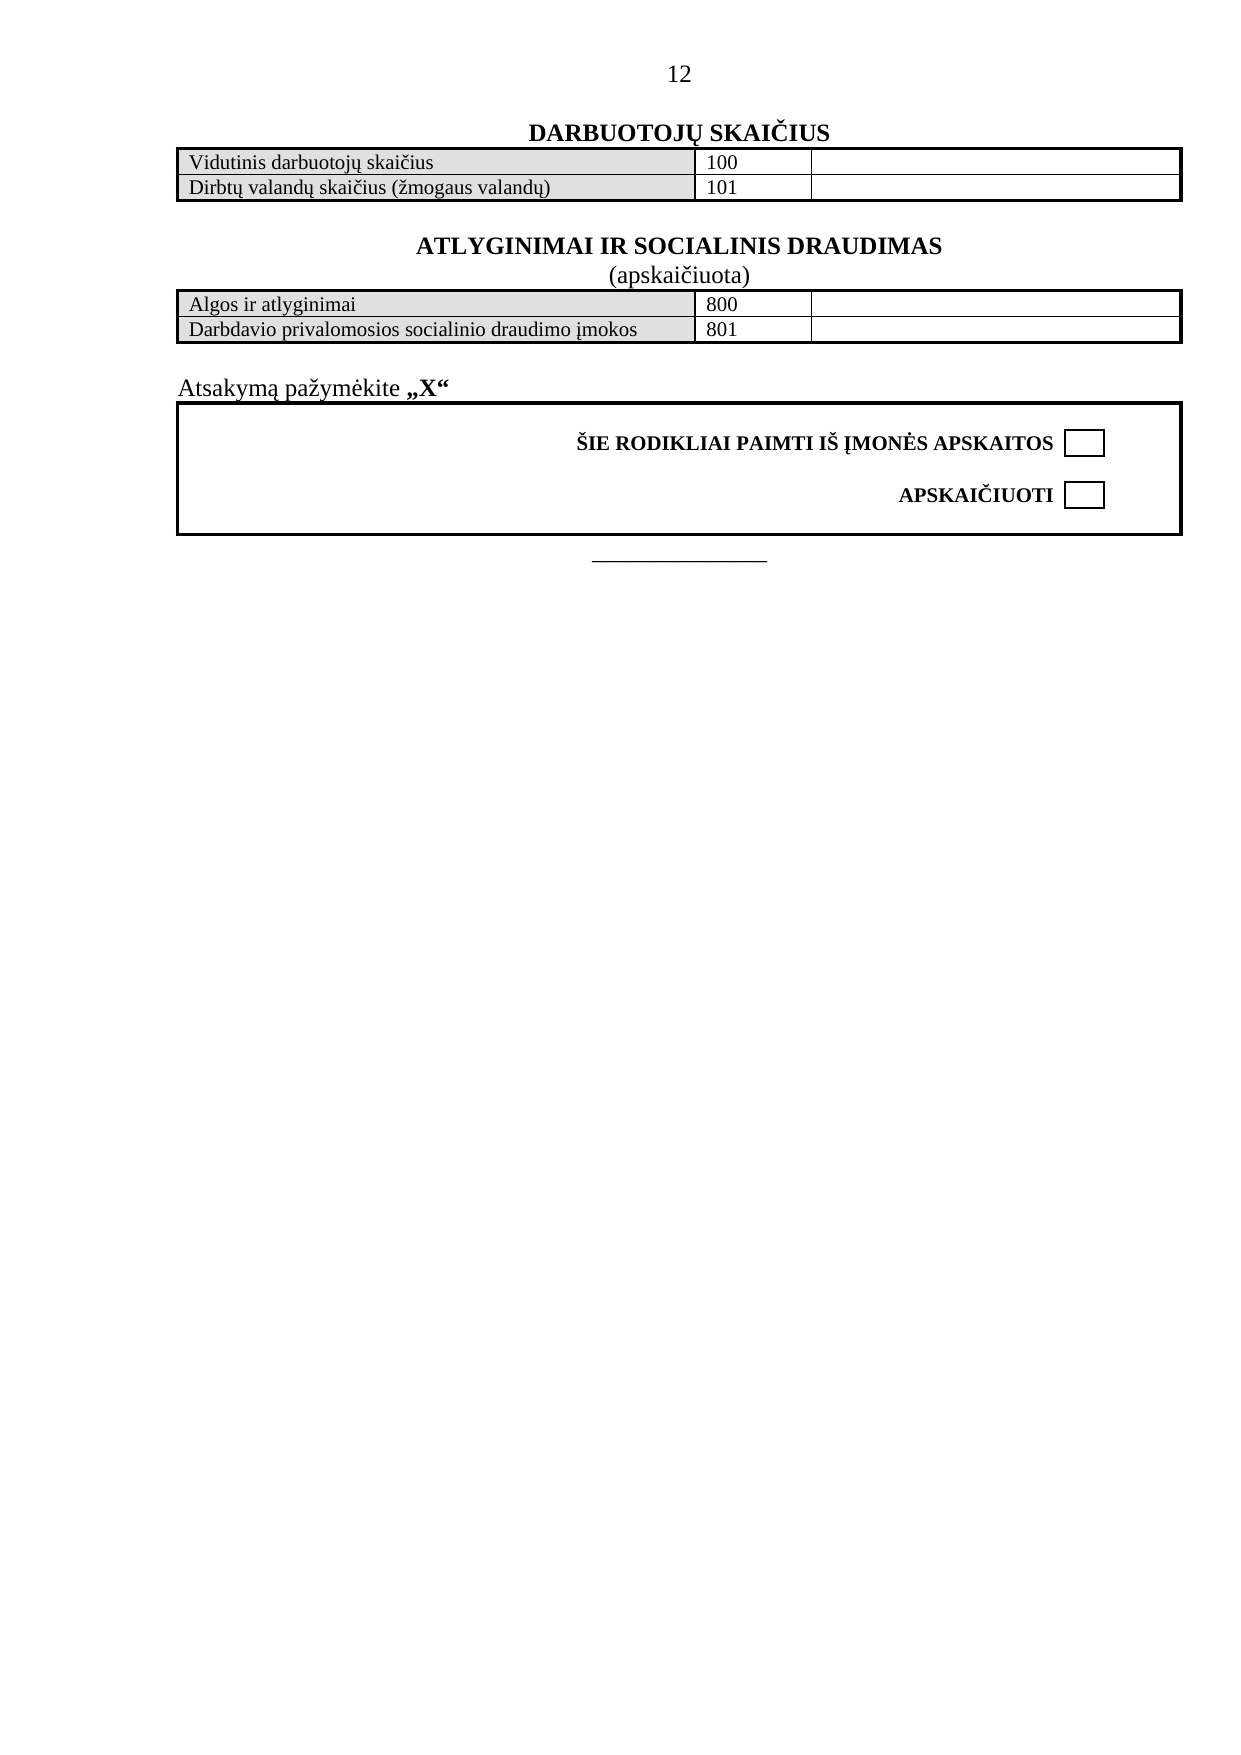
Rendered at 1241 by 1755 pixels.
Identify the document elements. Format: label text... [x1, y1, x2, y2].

table_cell [179, 507, 1065, 533]
table_cell Dirbtų valandų skaičius (žmogaus valandų) [179, 175, 694, 199]
text ATLYGINIMAI IR SOCIALINIS DRAUDIMAS [177, 231, 1181, 260]
text (apskaičiuota) [177, 260, 1181, 288]
table_cell [1105, 429, 1179, 455]
table_cell [812, 317, 1179, 341]
table_header [179, 405, 1065, 429]
table_cell Šie rodikliai paimti iš įmonės apskaitos [179, 429, 1064, 455]
table_cell [179, 455, 1065, 481]
table_cell [1104, 455, 1179, 481]
table_cell [812, 175, 1179, 199]
text DARBUOTOJŲ SKAIČIUS [177, 118, 1181, 147]
table_cell [1066, 483, 1103, 507]
table_cell 101 [696, 175, 811, 199]
table_cell [1104, 507, 1179, 533]
table_cell [1066, 431, 1103, 455]
table_cell 801 [696, 317, 811, 341]
table_header [1104, 405, 1179, 429]
table_header [812, 292, 1179, 316]
table_header 100 [696, 150, 811, 174]
table_header [812, 150, 1179, 174]
table_header Algos ir atlyginimai [179, 292, 694, 316]
text Atsakymą pažymėkite „X“ [177, 373, 1181, 401]
table_cell [1065, 509, 1104, 533]
text ______________ [177, 536, 1181, 565]
table_cell [1105, 481, 1179, 507]
table_cell [1065, 457, 1104, 481]
table_header Vidutinis darbuotojų skaičius [179, 150, 694, 174]
table_cell Darbdavio privalomosios socialinio draudimo įmokos [179, 317, 694, 341]
table_cell apskaičiuoti [179, 481, 1064, 507]
table_header 800 [696, 292, 811, 316]
table_header [1065, 405, 1104, 429]
